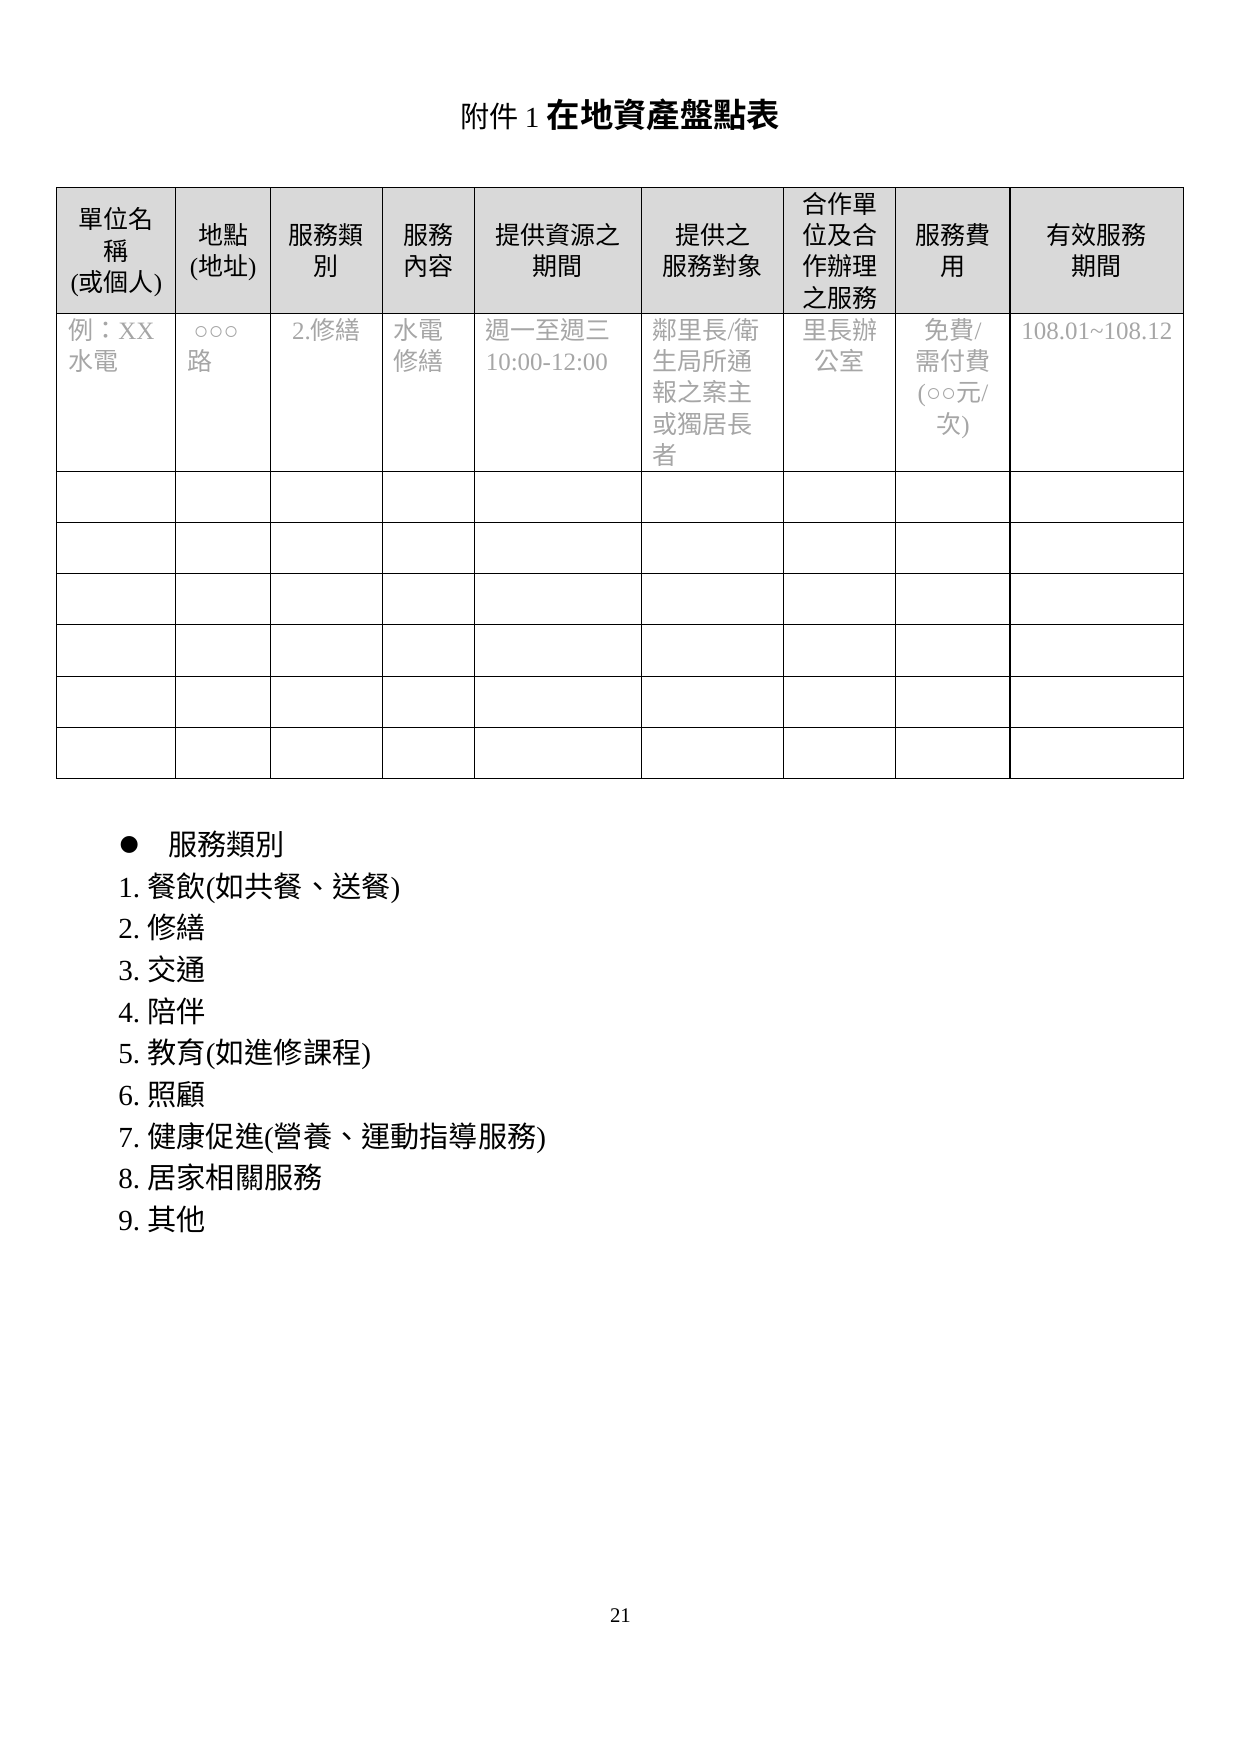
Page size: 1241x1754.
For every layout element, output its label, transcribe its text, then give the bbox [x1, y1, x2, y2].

table_cell 108.01~108.12 [1011, 314, 1183, 471]
table_cell [271, 472, 382, 522]
table_cell [176, 625, 270, 676]
table_cell 週一至週三10:00-12:00 [475, 314, 641, 471]
table_cell [475, 472, 641, 522]
table_header 有效服務 期間 [1011, 188, 1183, 313]
table_cell [784, 677, 895, 727]
table_cell [1011, 574, 1183, 624]
table_cell [1011, 472, 1183, 522]
table_cell [57, 574, 175, 624]
table_cell [57, 625, 175, 676]
text 4. 陪伴 [118, 989, 1122, 1031]
table_cell [176, 574, 270, 624]
table_cell [642, 677, 783, 727]
table_cell [784, 728, 895, 778]
table_cell 2.修繕 [271, 314, 382, 471]
list 服務類別 [118, 822, 1122, 864]
table_cell [383, 677, 474, 727]
table_cell [383, 472, 474, 522]
table_header 地點 (地址) [176, 188, 270, 313]
table_cell 免費/ 需付費(○○元/次) [896, 314, 1009, 471]
table_cell [896, 574, 1009, 624]
table_cell ○○○路 [176, 314, 270, 471]
table_cell [642, 574, 783, 624]
table_header 服務內容 [383, 188, 474, 313]
text 9. 其他 [118, 1197, 1122, 1239]
table_cell [896, 625, 1009, 676]
table_cell [784, 472, 895, 522]
table_cell [176, 472, 270, 522]
text 7. 健康促進(營養、運動指導服務) [118, 1114, 1122, 1156]
table_cell [896, 523, 1009, 573]
table_cell [383, 574, 474, 624]
text 附件1 在地資產盤點表 [118, 89, 1122, 137]
text 3. 交通 [118, 947, 1122, 989]
table_cell [475, 728, 641, 778]
text 6. 照顧 [118, 1072, 1122, 1114]
table_cell [176, 677, 270, 727]
table_cell [896, 677, 1009, 727]
table_cell 里長辦公室 [784, 314, 895, 471]
table_cell [1011, 523, 1183, 573]
table_cell [57, 677, 175, 727]
table_cell [642, 523, 783, 573]
table_cell [896, 728, 1009, 778]
table_cell [642, 472, 783, 522]
table_cell 例：XX水電 [57, 314, 175, 471]
text 5. 教育(如進修課程) [118, 1031, 1122, 1072]
text 1. 餐飲(如共餐、送餐) [118, 864, 1122, 906]
table_cell [383, 728, 474, 778]
table_cell [271, 677, 382, 727]
table_cell 鄰里長/衛生局所通報之案主或獨居長者 [642, 314, 783, 471]
table_cell [1011, 625, 1183, 676]
table_cell [1011, 677, 1183, 727]
table_cell [896, 472, 1009, 522]
table_cell [642, 625, 783, 676]
table_cell [475, 523, 641, 573]
table_header 合作單位及合作辦理之服務 [784, 188, 895, 313]
table_cell [383, 625, 474, 676]
table_cell [784, 523, 895, 573]
table_cell [475, 625, 641, 676]
table_cell [1011, 728, 1183, 778]
table_header 單位名稱 (或個人) [57, 188, 175, 313]
table_cell [271, 625, 382, 676]
table_cell [57, 523, 175, 573]
text 2. 修繕 [118, 906, 1122, 947]
table_cell [57, 728, 175, 778]
table_header 提供資源之期間 [475, 188, 641, 313]
table_cell [271, 728, 382, 778]
table_cell 水電修繕 [383, 314, 474, 471]
table_cell [642, 728, 783, 778]
table_cell [784, 625, 895, 676]
table_header 提供之 服務對象 [642, 188, 783, 313]
table_header 服務費用 [896, 188, 1009, 313]
table_cell [784, 574, 895, 624]
table_cell [176, 523, 270, 573]
table_cell [271, 523, 382, 573]
table_cell [57, 472, 175, 522]
table_cell [271, 574, 382, 624]
table_cell [176, 728, 270, 778]
text 8. 居家相關服務 [118, 1156, 1122, 1197]
table_cell [475, 677, 641, 727]
table_cell [475, 574, 641, 624]
table_cell [383, 523, 474, 573]
table_header 服務類別 [271, 188, 382, 313]
